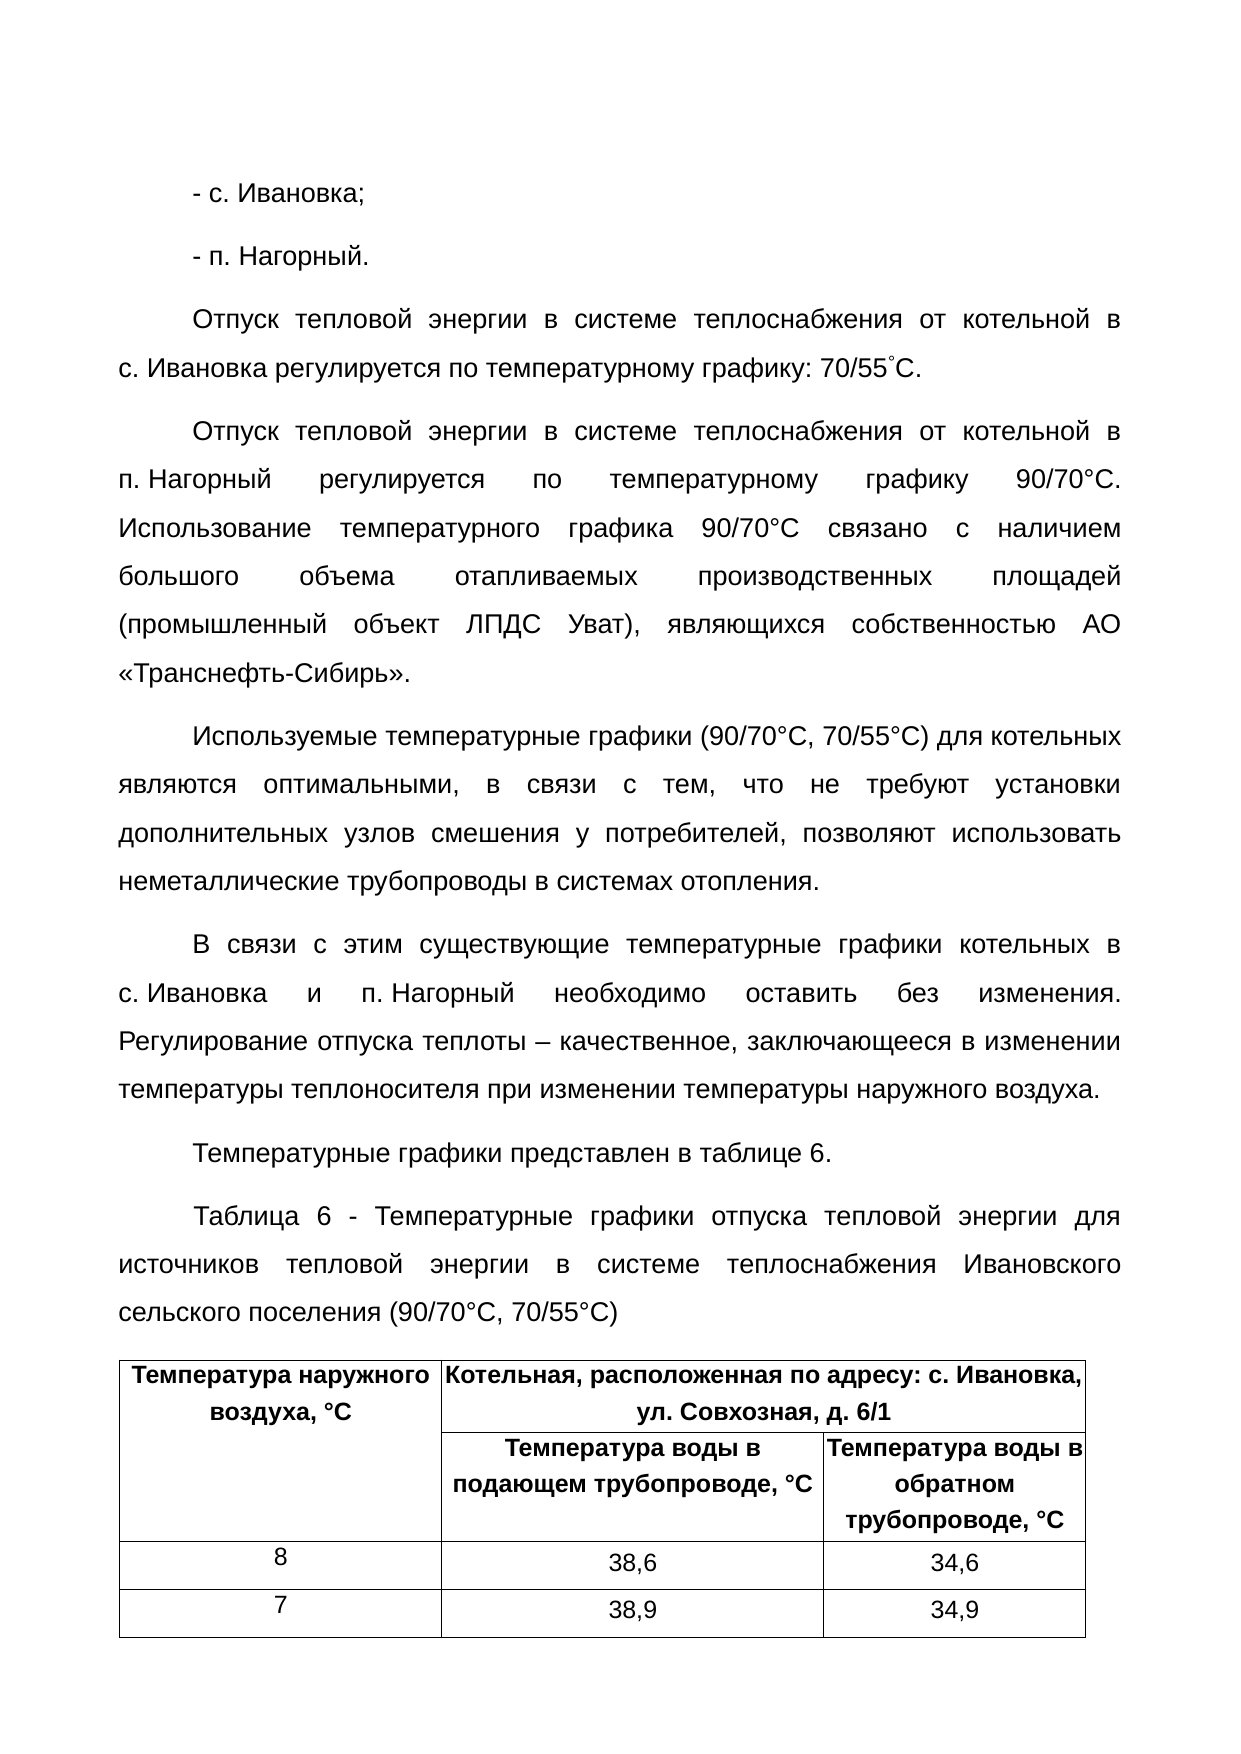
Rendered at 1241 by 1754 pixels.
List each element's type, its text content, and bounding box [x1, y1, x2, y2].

text Таблица 6 - Температурные графики отпуска тепловой энергии для источников тепловой энергии в системе теплоснабжения Ивановского сельского поселения (90/70°С, 70/55°С) [118, 1199, 1122, 1328]
table_cell 8 [120, 1542, 441, 1589]
table_cell Температура воды в обратном трубопроводе, °С [824, 1433, 1085, 1541]
text Отпуск тепловой энергии в системе теплоснабжения от котельной в п. Нагорный регулируется по температурному графику 90/70°С. Использование температурного графика 90/70°С связано с наличием большого объема отапливаемых производственных площадей (промышленный объект ЛПДС Уват), являющихся собственностью АО «Транснефть-Сибирь». [118, 415, 1122, 688]
table_header [1086, 1360, 1122, 1432]
table_cell [1086, 1432, 1122, 1541]
table_header Температура наружного воздуха, °С [120, 1361, 441, 1541]
text - с. Ивановка; [118, 177, 1122, 208]
table_cell 7 [120, 1590, 441, 1637]
text Отпуск тепловой энергии в системе теплоснабжения от котельной в с. Ивановка регулируется по температурному графику: 70/55°С. [118, 303, 1122, 383]
table_cell [1086, 1541, 1122, 1589]
text Температурные графики представлен в таблице 6. [118, 1137, 1122, 1168]
table_header Котельная, расположенная по адресу: с. Ивановка, ул. Совхозная, д. 6/1 [442, 1361, 1085, 1432]
text Используемые температурные графики (90/70°С, 70/55°С) для котельных являются оптимальными, в связи с тем, что не требуют установки дополнительных узлов смешения у потребителей, позволяют использовать неметаллические трубопроводы в системах отопления. [118, 720, 1122, 896]
table_cell 38,9 [442, 1590, 823, 1637]
table_cell Температура воды в подающем трубопроводе, °С [442, 1433, 823, 1541]
table_cell 34,9 [824, 1590, 1085, 1637]
table_cell 34,6 [824, 1542, 1085, 1589]
table_cell 38,6 [442, 1542, 823, 1589]
table_cell [1086, 1589, 1122, 1637]
text В связи с этим существующие температурные графики котельных в с. Ивановка и п. Нагорный необходимо оставить без изменения. Регулирование отпуска теплоты – качественное, заключающееся в изменении температуры теплоносителя при изменении температуры наружного воздуха. [118, 928, 1122, 1105]
text - п. Нагорный. [118, 240, 1122, 271]
